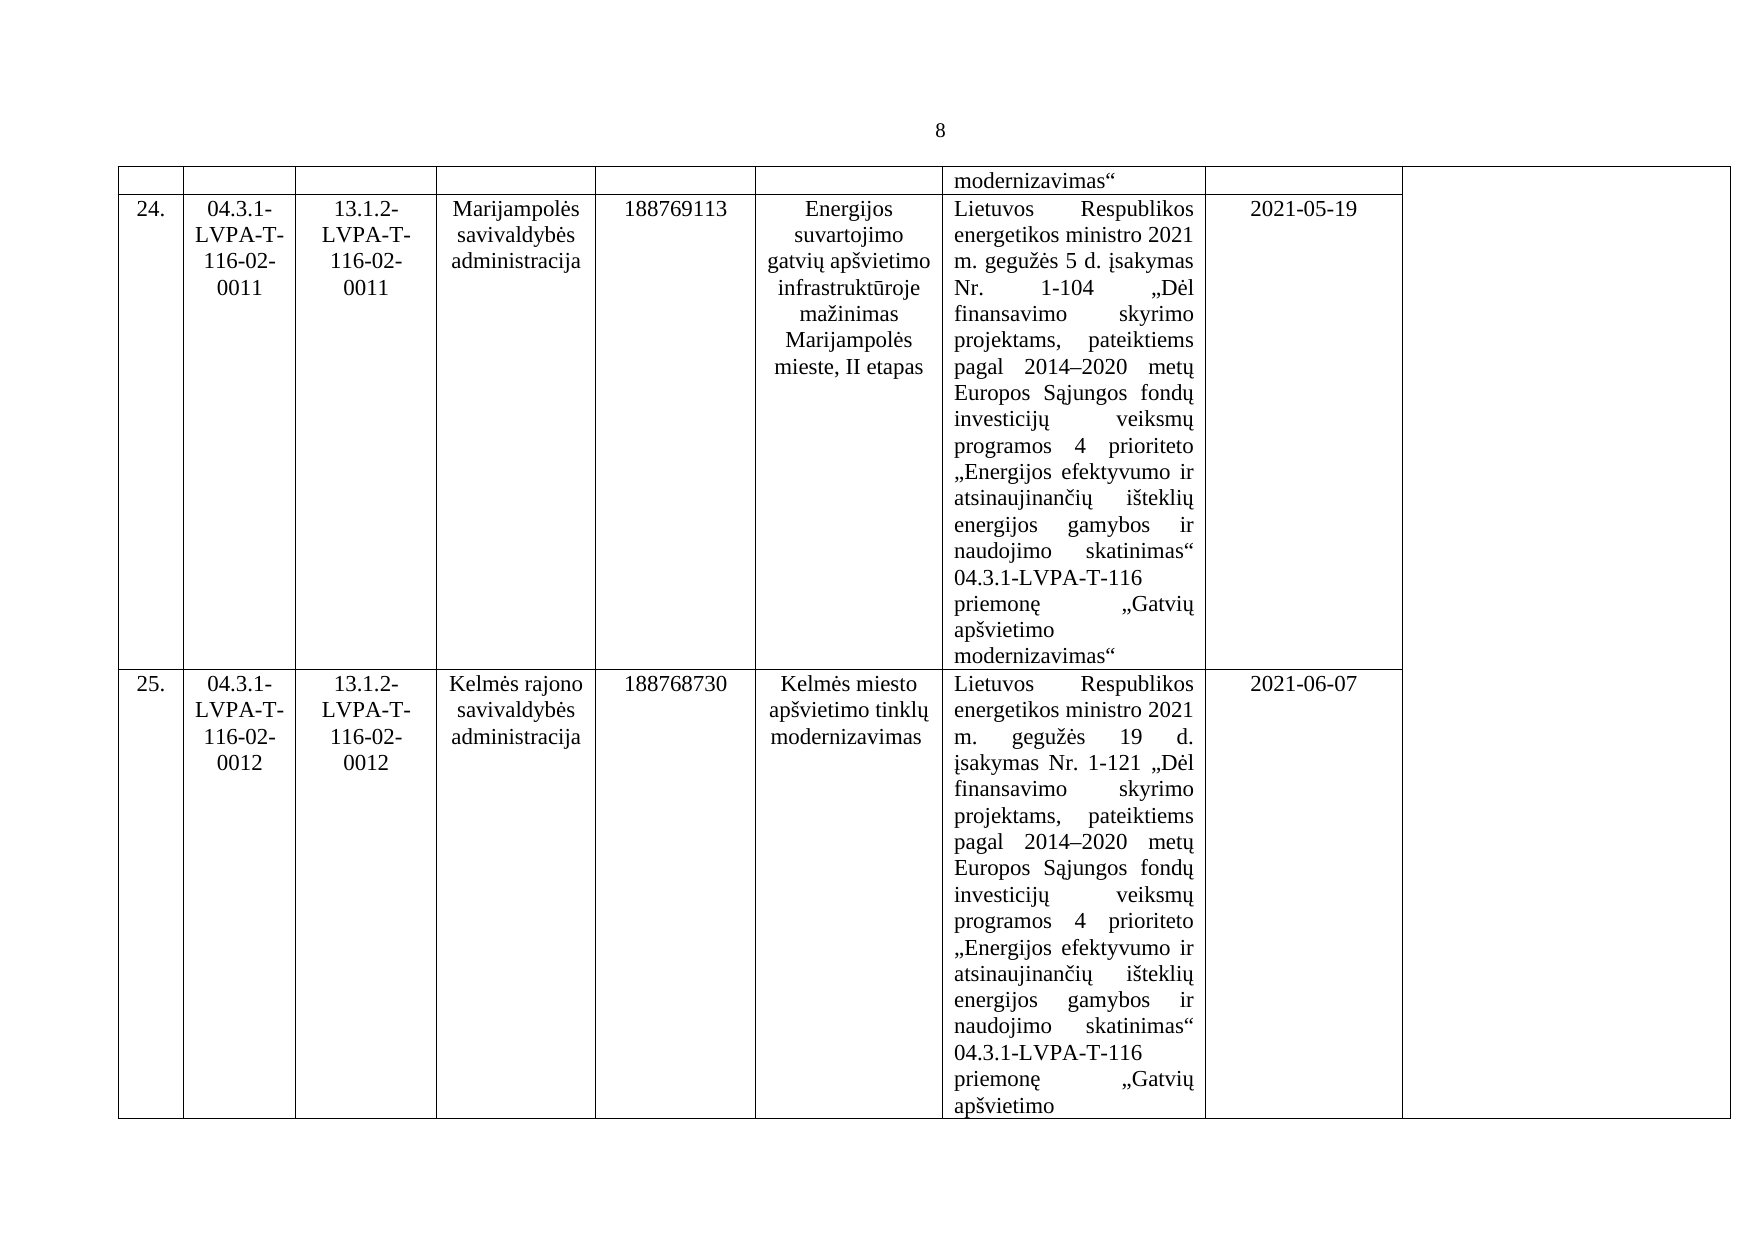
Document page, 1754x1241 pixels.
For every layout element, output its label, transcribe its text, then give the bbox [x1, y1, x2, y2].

table_cell Lietuvos Respublikos energetikos ministro 2021 m. gegužės 19 d. įsakymas Nr. 1-121 „Dėl finansavimo skyrimo projektams, pateiktiems pagal 2014–2020 metų Europos Sąjungos fondų investicijų veiksmų programos 4 prioriteto „Energijos efektyvumo ir atsinaujinančių išteklių energijos gamybos ir naudojimo skatinimas“ 04.3.1-LVPA-T-116 priemonę „Gatvių apšvietimo [943, 670, 1205, 1118]
table_cell 13.1.2-LVPA-T-116-02-0011 [296, 195, 436, 669]
table_cell Kelmės miesto apšvietimo tinklų modernizavimas [756, 670, 942, 1118]
table_cell 2021-05-19 [1206, 195, 1402, 669]
table_cell 188768730 [596, 670, 755, 1118]
table_cell Marijampolės savivaldybės administracija [437, 195, 595, 669]
table_cell 04.3.1-LVPA-T-116-02-0011 [184, 195, 295, 669]
table_cell 2021-06-07 [1206, 670, 1402, 1118]
table_cell Lietuvos Respublikos energetikos ministro 2021 m. gegužės 5 d. įsakymas Nr. 1-104 „Dėl finansavimo skyrimo projektams, pateiktiems pagal 2014–2020 metų Europos Sąjungos fondų investicijų veiksmų programos 4 prioriteto „Energijos efektyvumo ir atsinaujinančių išteklių energijos gamybos ir naudojimo skatinimas“ 04.3.1-LVPA-T-116 priemonę „Gatvių apšvietimo modernizavimas“ [943, 195, 1205, 669]
table_cell [596, 167, 755, 193]
table_cell [119, 167, 183, 193]
table_cell 13.1.2-LVPA-T-116-02-0012 [296, 670, 436, 1118]
table_cell Energijos suvartojimo gatvių apšvietimo infrastruktūroje mažinimas Marijampolės mieste, II etapas [756, 195, 942, 669]
table_cell [184, 167, 295, 193]
table_cell 24. [119, 195, 183, 669]
table_cell [1403, 167, 1730, 1118]
table_cell [756, 167, 942, 193]
table_cell modernizavimas“ [943, 167, 1205, 193]
table_cell 25. [119, 670, 183, 1118]
table_cell 04.3.1-LVPA-T-116-02-0012 [184, 670, 295, 1118]
table_cell [296, 167, 436, 193]
table_cell [437, 167, 595, 193]
table_cell 188769113 [596, 195, 755, 669]
table_cell Kelmės rajono savivaldybės administracija [437, 670, 595, 1118]
table_cell [1206, 167, 1402, 193]
